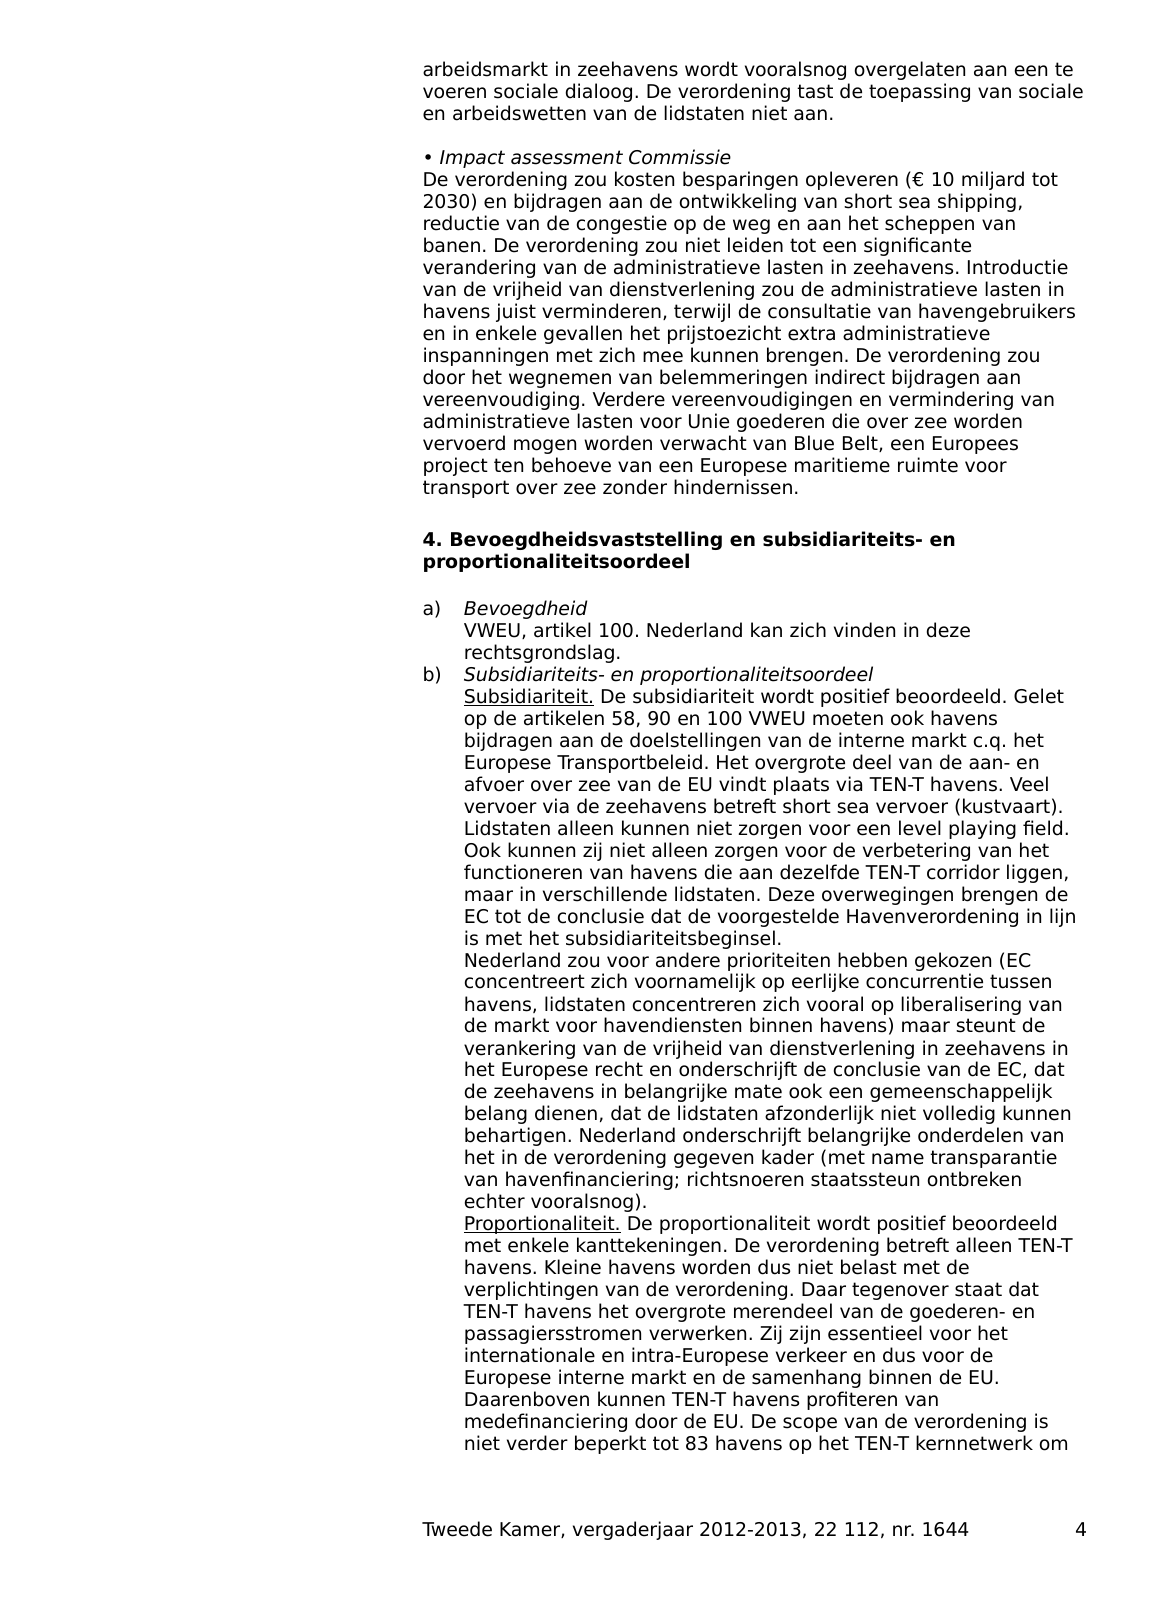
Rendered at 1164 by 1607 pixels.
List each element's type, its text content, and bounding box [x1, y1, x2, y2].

text Subsidiariteit. De subsidiariteit wordt positief beoordeeld. Gelet op de artikelen 58, 90 en 100 VWEU moeten ook havens bijdragen aan de doelstellingen van de interne markt c.q. het Europese Transportbeleid. Het overgrote deel van de aan- en afvoer over zee van de EU vindt plaats via TEN-T havens. Veel vervoer via de zeehavens betreft short sea vervoer (kustvaart). Lidstaten alleen kunnen niet zorgen voor een level playing field. Ook kunnen zij niet alleen zorgen voor de verbetering van het functioneren van havens die aan dezelfde TEN-T corridor liggen, maar in verschillende lidstaten. Deze overwegingen brengen de EC tot de conclusie dat de voorgestelde Havenverordening in lijn is met het subsidiariteitsbeginsel. [464, 686, 1087, 949]
text Nederland zou voor andere prioriteiten hebben gekozen (EC concentreert zich voornamelijk op eerlijke concurrentie tussen havens, lidstaten concentreren zich vooral op liberalisering van de markt voor havendiensten binnen havens) maar steunt de verankering van de vrijheid van dienstverlening in zeehavens in het Europese recht en onderschrijft de conclusie van de EC, dat de zeehavens in belangrijke mate ook een gemeenschappelijk belang dienen, dat de lidstaten afzonderlijk niet volledig kunnen behartigen. Nederland onderschrijft belangrijke onderdelen van het in de verordening gegeven kader (met name transparantie van havenfinanciering; richtsnoeren staatssteun ontbreken echter vooralsnog). [464, 949, 1087, 1213]
text VWEU, artikel 100. Nederland kan zich vinden in deze rechtsgrondslag. [464, 620, 1087, 664]
text Proportionaliteit. De proportionaliteit wordt positief beoordeeld met enkele kanttekeningen. De verordening betreft alleen TEN-T havens. Kleine havens worden dus niet belast met de verplichtingen van de verordening. Daar tegenover staat dat TEN-T havens het overgrote merendeel van de goederen- en passagiersstromen verwerken. Zij zijn essentieel voor het internationale en intra-Europese verkeer en dus voor de Europese interne markt en de samenhang binnen de EU. Daarenboven kunnen TEN-T havens profiteren van medefinanciering door de EU. De scope van de verordening is niet verder beperkt tot 83 havens op het TEN-T kernnetwerk om [464, 1213, 1087, 1455]
subtitle 4. Bevoegdheidsvaststelling en subsidiariteits- en proportionaliteitsoordeel [422, 529, 1087, 573]
text a) Bevoegdheid [422, 598, 1087, 620]
text arbeidsmarkt in zeehavens wordt vooralsnog overgelaten aan een te voeren sociale dialoog. De verordening tast de toepassing van sociale en arbeidswetten van de lidstaten niet aan. [422, 59, 1087, 125]
text b) Subsidiariteits- en proportionaliteitsoordeel [422, 664, 1087, 686]
subtitle • Impact assessment Commissie [422, 147, 1087, 169]
text De verordening zou kosten besparingen opleveren (€ 10 miljard tot 2030) en bijdragen aan de ontwikkeling van short sea shipping, reductie van de congestie op de weg en aan het scheppen van banen. De verordening zou niet leiden tot een significante verandering van de administratieve lasten in zeehavens. Introductie van de vrijheid van dienstverlening zou de administratieve lasten in havens juist verminderen, terwijl de consultatie van havengebruikers en in enkele gevallen het prijstoezicht extra administratieve inspanningen met zich mee kunnen brengen. De verordening zou door het wegnemen van belemmeringen indirect bijdragen aan vereenvoudiging. Verdere vereenvoudigingen en vermindering van administratieve lasten voor Unie goederen die over zee worden vervoerd mogen worden verwacht van Blue Belt, een Europees project ten behoeve van een Europese maritieme ruimte voor transport over zee zonder hindernissen. [422, 169, 1087, 499]
